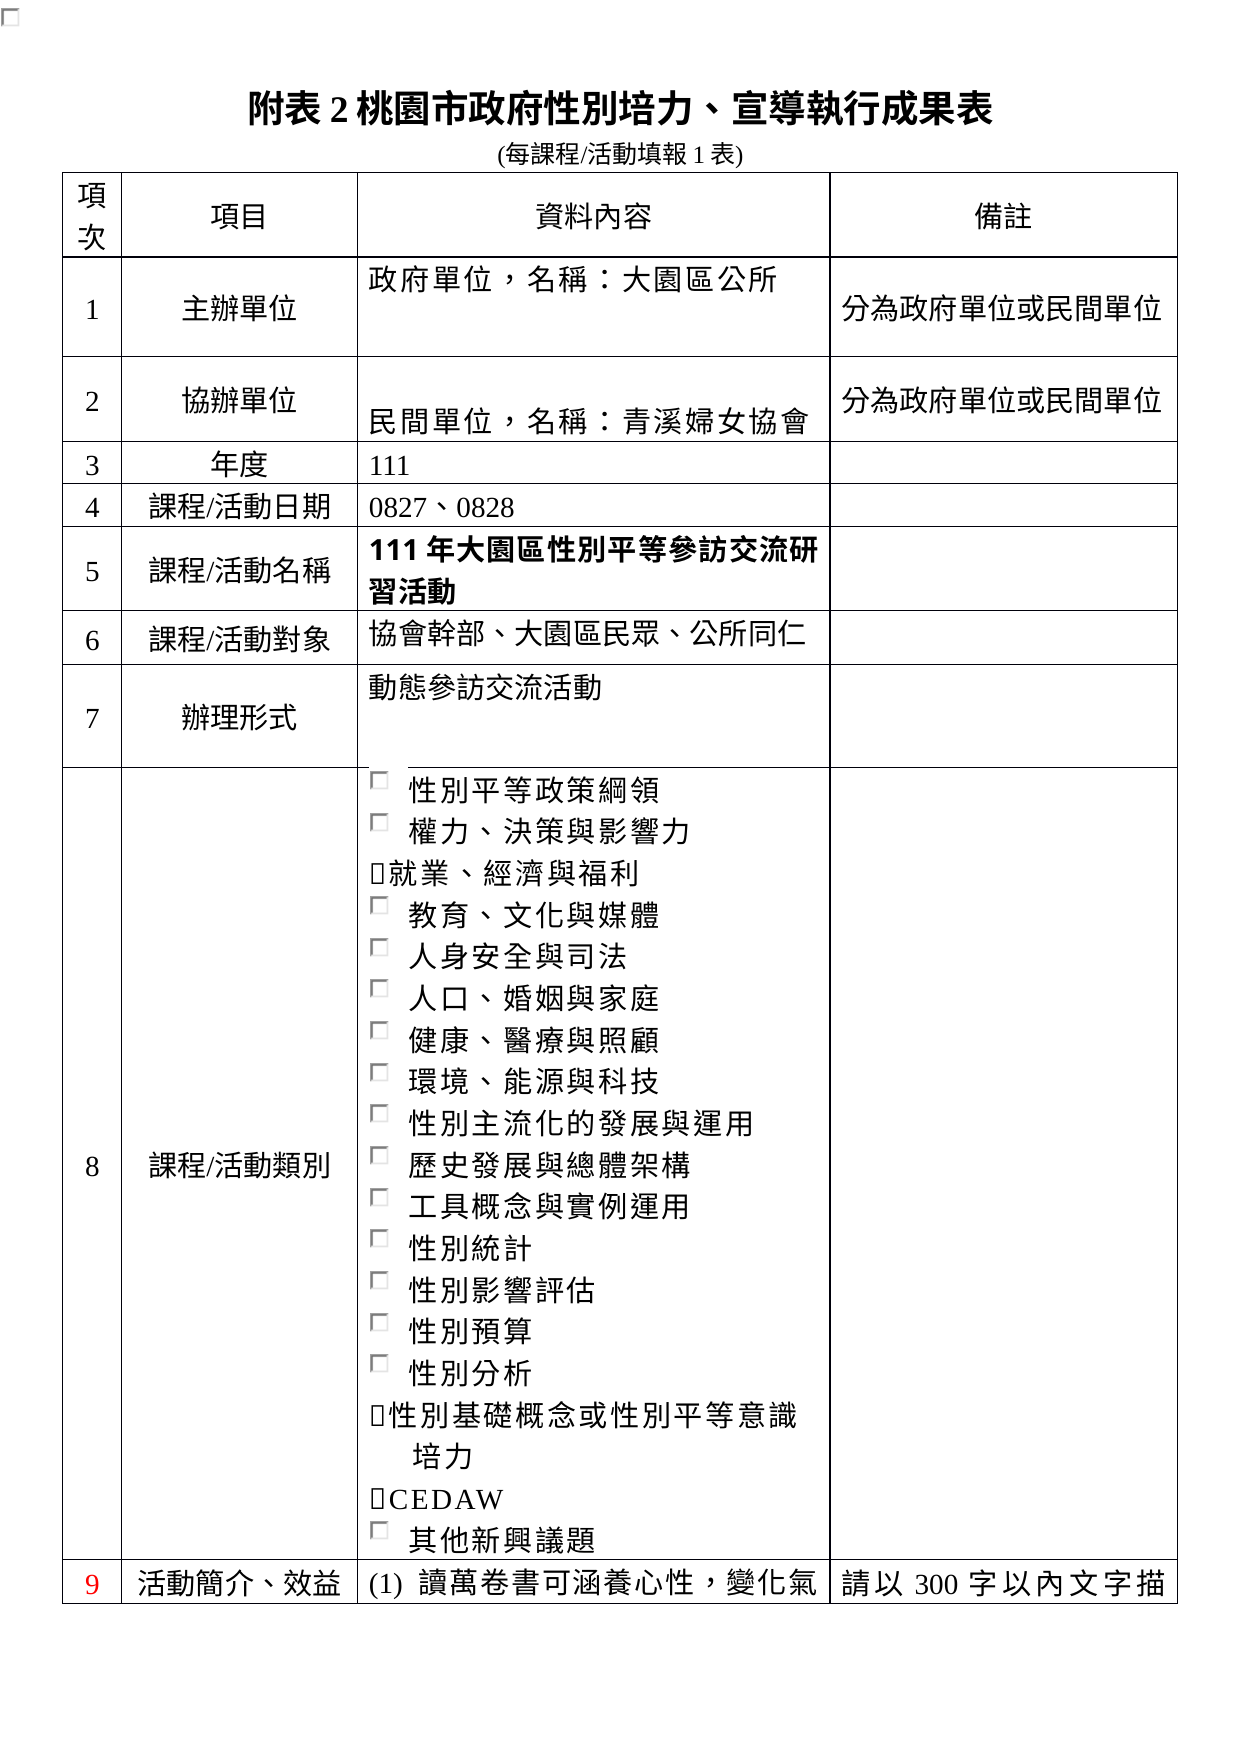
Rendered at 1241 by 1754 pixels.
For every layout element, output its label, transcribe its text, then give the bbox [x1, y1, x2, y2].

table_cell 111年大園區性別平等參訪交流研習活動 [358, 527, 829, 610]
table_cell 8 [63, 768, 121, 1559]
table_cell 政府單位，名稱：大園區公所 [358, 258, 829, 356]
table_header 資料內容 [358, 173, 829, 256]
table_cell 7 [63, 665, 121, 767]
table_header 項次 [63, 173, 121, 256]
table_cell 課程/活動對象 [122, 611, 357, 664]
table_header 項目 [122, 173, 357, 256]
table_cell 辦理形式 [122, 665, 357, 767]
table_cell 協辦單位 [122, 357, 357, 441]
table_header 備註 [831, 173, 1177, 256]
table_cell 9 [63, 1560, 121, 1603]
table_cell [831, 665, 1177, 767]
table_cell [831, 527, 1177, 610]
table_cell 請以300字以內文字描 [831, 1560, 1177, 1603]
table_cell 性別平等政策綱領 權力、決策與影響力 就業、經濟與福利 教育、文化與媒體 人身安全與司法 人口、婚姻與家庭 健康、醫療與照顧 環境、能源與科技 性別主流化的發展與運用 歷史發展與總體架構 工具概念與實例運用 性別統計 性別影響評估 性別預算 性別分析 性別基礎概念或性別平等意識培力 CEDAW 其他新興議題 [358, 768, 829, 1559]
text (每課程/活動填報1表) [187, 130, 1053, 172]
table_cell 6 [63, 611, 121, 664]
table_cell [831, 442, 1177, 483]
table_cell 課程/活動名稱 [122, 527, 357, 610]
table_cell 動態參訪交流活動 [358, 665, 829, 767]
table_cell 3 [63, 442, 121, 483]
table_cell 讀萬卷書可涵養心性，變化氣 [358, 1560, 829, 1603]
table_cell 協會幹部、大園區民眾、公所同仁 [358, 611, 829, 664]
table_cell 1 [63, 258, 121, 356]
table_cell 活動簡介、效益 [122, 1560, 357, 1603]
table_cell 5 [63, 527, 121, 610]
table_cell 課程/活動類別 [122, 768, 357, 1559]
table_cell 111 [358, 442, 829, 483]
table_cell 民間單位，名稱：青溪婦女協會 [358, 357, 829, 441]
table_cell 2 [63, 357, 121, 441]
table_cell 主辦單位 [122, 258, 357, 356]
table_cell 年度 [122, 442, 357, 483]
table_cell 分為政府單位或民間單位 [831, 357, 1177, 441]
table_cell [831, 611, 1177, 664]
table_cell [831, 768, 1177, 1559]
table_cell [831, 484, 1177, 526]
table_cell 4 [63, 484, 121, 526]
text 附表2桃園市政府性別培力、宣導執行成果表 [187, 89, 1053, 130]
table_cell 分為政府單位或民間單位 [831, 258, 1177, 356]
table_cell 0827、0828 [358, 484, 829, 526]
table_cell 課程/活動日期 [122, 484, 357, 526]
